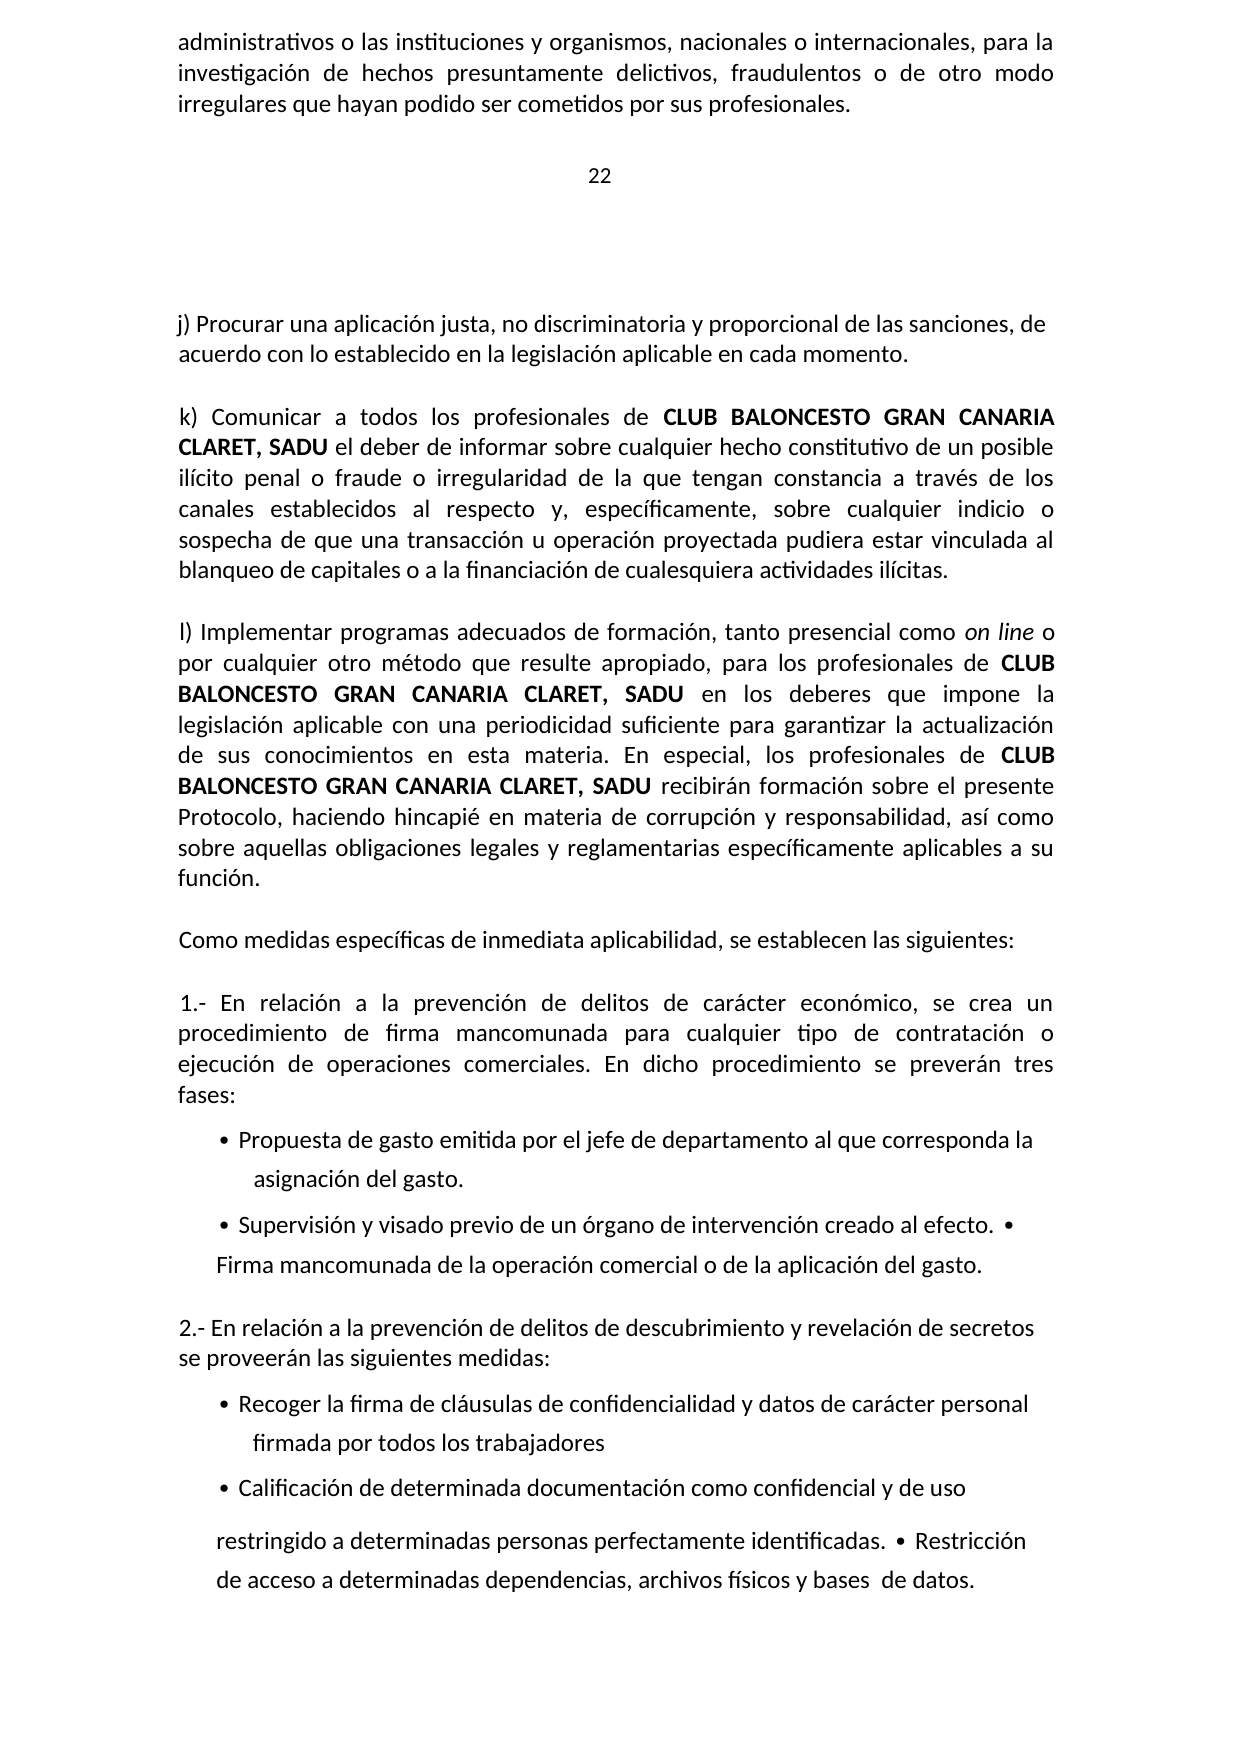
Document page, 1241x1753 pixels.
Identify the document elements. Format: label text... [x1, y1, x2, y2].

text 1.- En relación a la prevención de delitos de carácter económico, se crea un procedimiento de firma mancomunada para cualquier tipo de contratación o ejecución de operaciones comerciales. En dicho procedimiento se preverán tres fases: [178, 987, 1055, 1109]
text administrativos o las instituciones y organismos, nacionales o internacionales, para la investigación de hechos presuntamente delictivos, fraudulentos o de otro modo irregulares que hayan podido ser cometidos por sus profesionales. [178, 27, 1055, 118]
text 22 [588, 162, 1059, 189]
picture [916, 189, 1020, 308]
text Como medidas específicas de inmediata aplicabilidad, se establecen las siguientes: [178, 924, 1059, 955]
text ∙ Recoger la firma de cláusulas de confidencialidad y datos de carácter personal firmada por todos los trabajadores [216, 1375, 1054, 1457]
text j) Procurar una aplicación justa, no discriminatoria y proporcional de las sanciones, de acuerdo con lo establecido en la legislación aplicable en cada momento. [177, 308, 1054, 369]
text ∙ Supervisión y visado previo de un órgano de intervención creado al efecto. ∙ Firma mancomunada de la operación comercial o de la aplicación del gasto. [216, 1197, 1021, 1280]
text l) Implementar programas adecuados de formación, tanto presencial como on line o por cualquier otro método que resulte apropiado, para los profesionales de CLUB BALONCESTO GRAN CANARIA CLARET, SADU en los deberes que impone la legislación aplicable con una periodicidad suficiente para garantizar la actualización de sus conocimientos en esta materia. En especial, los profesionales de CLUB BALONCESTO GRAN CANARIA CLARET, SADU recibirán formación sobre el presente Protocolo, haciendo hincapié en materia de corrupción y responsabilidad, así como sobre aquellas obligaciones legales y reglamentarias específicamente aplicables a su función. [178, 617, 1055, 893]
text ∙ Calificación de determinada documentación como confidencial y de uso restringido a determinadas personas perfectamente identificadas. ∙ Restricción de acceso a determinadas dependencias, archivos físicos y bases de datos. [216, 1460, 1054, 1595]
text k) Comunicar a todos los profesionales de CLUB BALONCESTO GRAN CANARIA CLARET, SADU el deber de informar sobre cualquier hecho constitutivo de un posible ilícito penal o fraude o irregularidad de la que tengan constancia a través de los canales establecidos al respecto y, específicamente, sobre cualquier indicio o sospecha de que una transacción u operación proyectada pudiera estar vinculada al blanqueo de capitales o a la financiación de cualesquiera actividades ilícitas. [178, 401, 1055, 585]
text ∙ Propuesta de gasto emitida por el jefe de departamento al que corresponda la asignación del gasto. [216, 1112, 1054, 1194]
text 2.- En relación a la prevención de delitos de descubrimiento y revelación de secretos se proveerán las siguientes medidas: [178, 1312, 1054, 1373]
